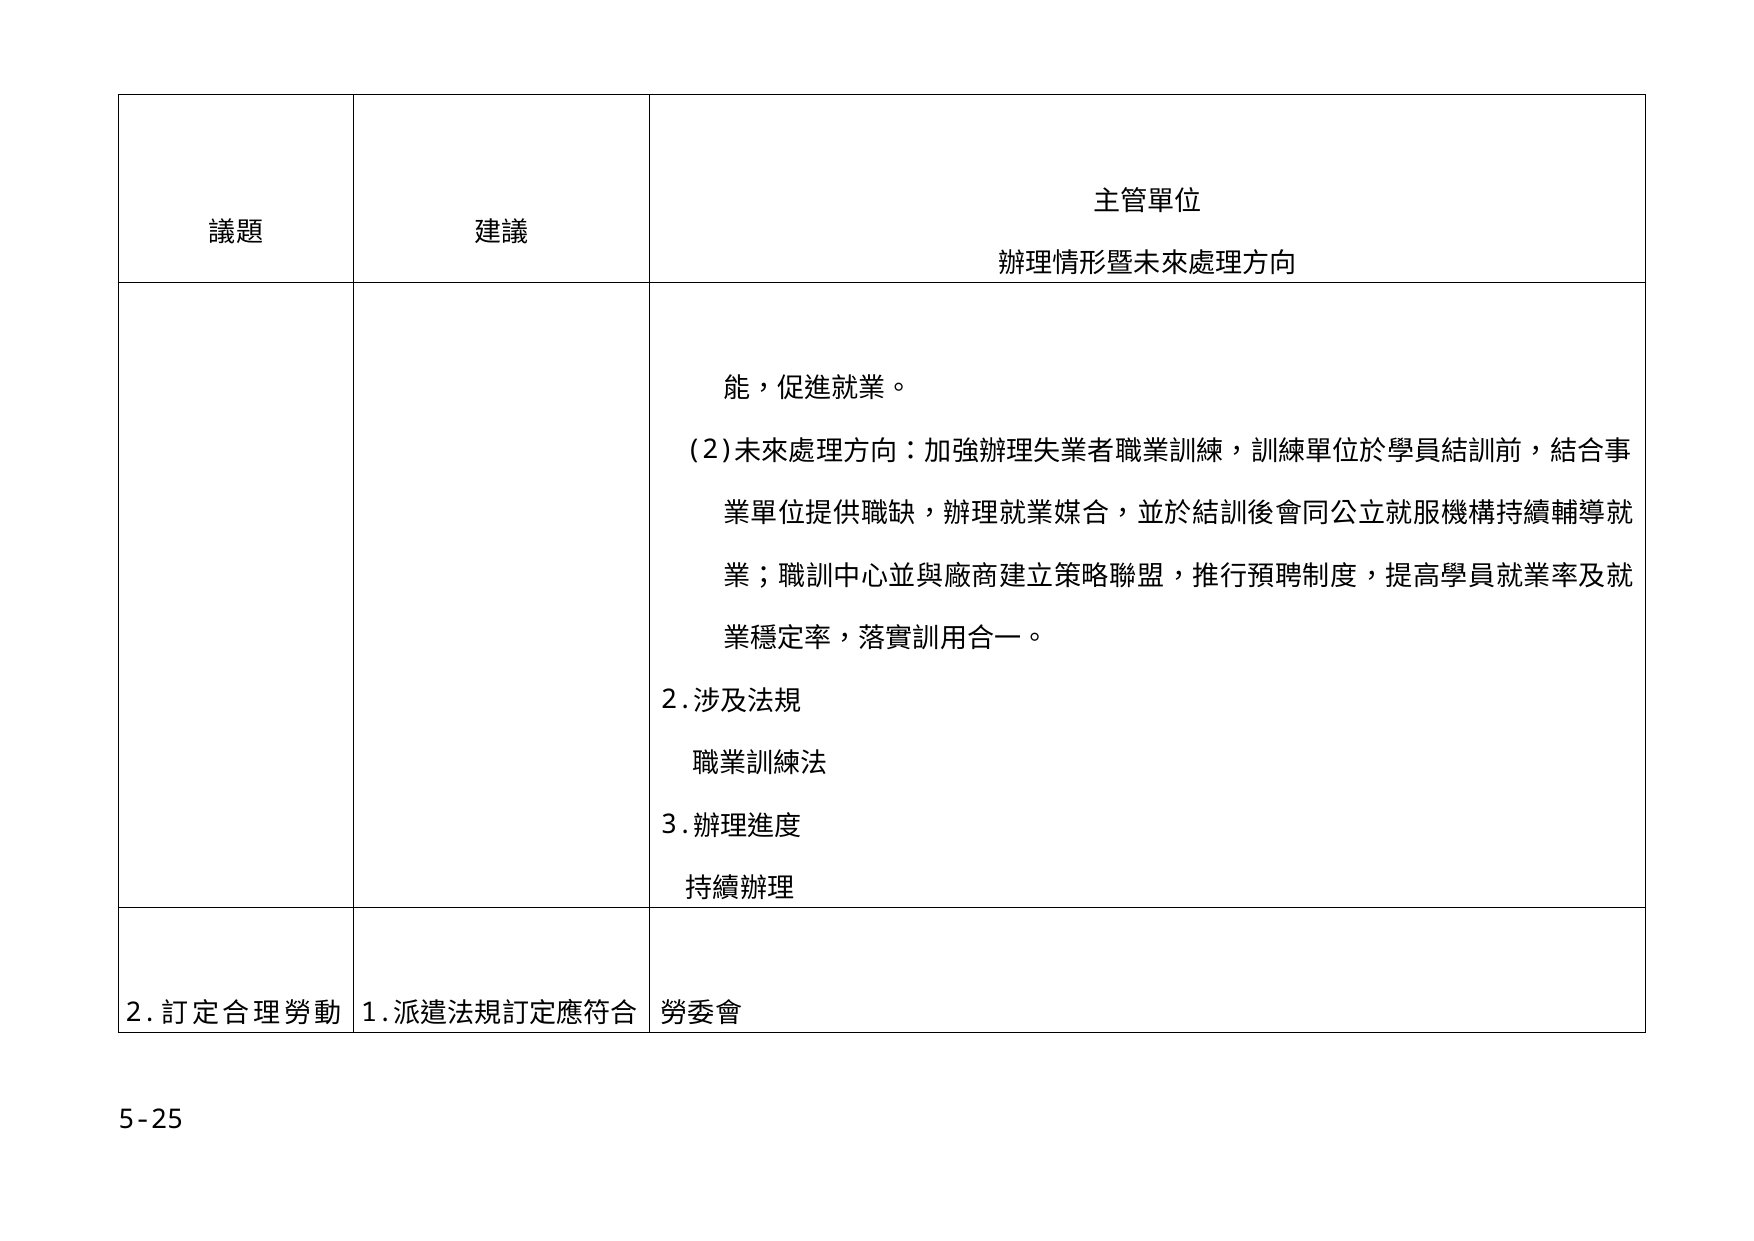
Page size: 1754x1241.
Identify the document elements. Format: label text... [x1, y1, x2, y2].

table_cell 勞委會 [650, 908, 1645, 1032]
table_cell 1.派遣法規訂定應符合 [354, 908, 649, 1032]
table_cell 2.訂定合理勞動 [119, 908, 353, 1032]
table_cell [354, 283, 649, 907]
table_header 議題 [119, 95, 353, 282]
table_cell 能，促進就業。 (2)未來處理方向：加強辦理失業者職業訓練，訓練單位於學員結訓前，結合事業單位提供職缺，辦理就業媒合，並於結訓後會同公立就服機構持續輔導就業；職訓中心並與廠商建立策略聯盟，推行預聘制度，提高學員就業率及就業穩定率，落實訓用合一。 2.涉及法規 職業訓練法 3.辦理進度 持續辦理 [650, 283, 1645, 907]
table_header 主管單位 辦理情形暨未來處理方向 [650, 95, 1645, 282]
table_header 建議 [354, 95, 649, 282]
table_cell [119, 283, 353, 907]
